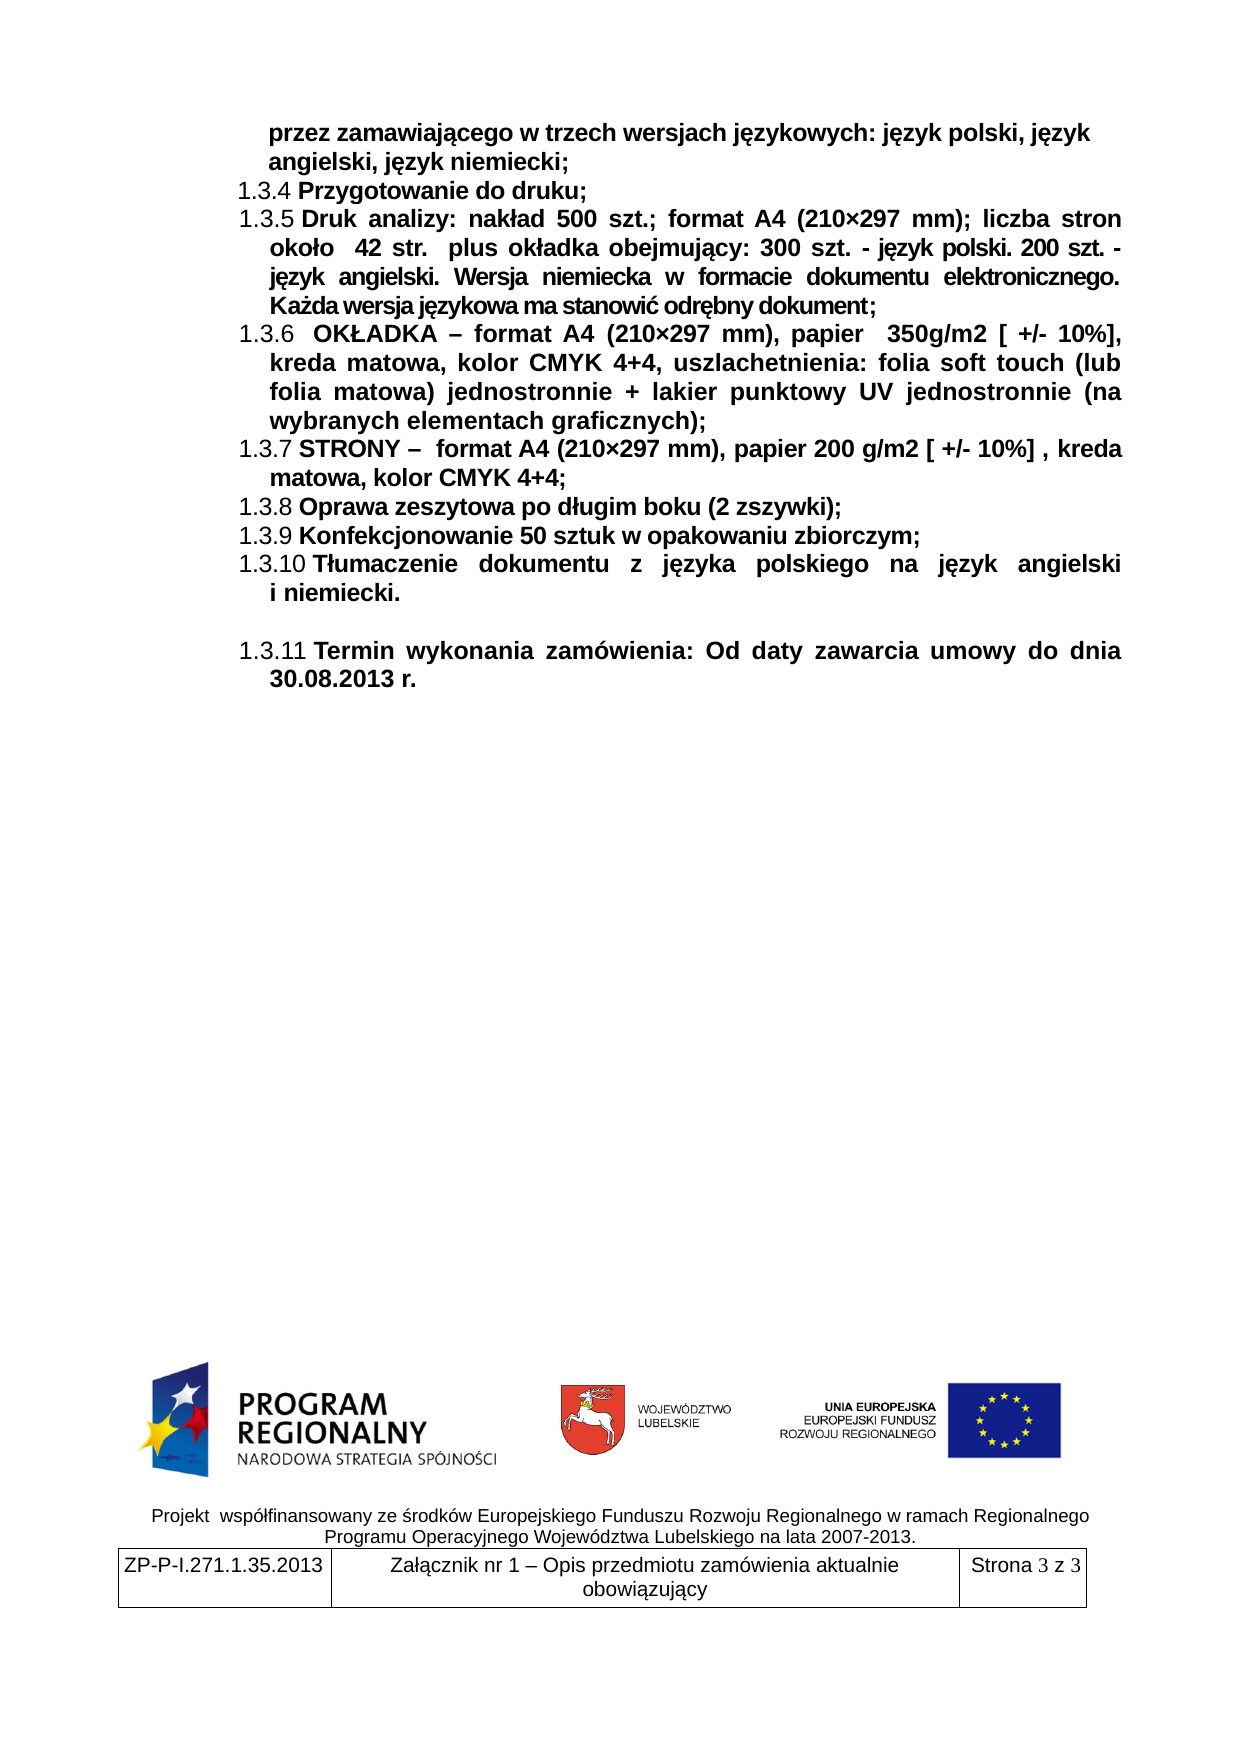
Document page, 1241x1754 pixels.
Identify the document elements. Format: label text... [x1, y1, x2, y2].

list Przygotowanie do druku; [231, 176, 1122, 204]
list Konfekcjonowanie 50 sztuk w opakowaniu zbiorczym; [232, 521, 1122, 549]
list Druk analizy: nakład 500 szt.; format A4 (210×297 mm); liczba stron około 42 str. plus okładka obejmujący: 300 szt. - język polski. 200 szt. - język angielski. Wersja niemiecka w formacie dokumentu elektronicznego. Każda wersja językowa ma stanowić odrębny dokument; [232, 204, 1122, 319]
list Termin wykonania zamówienia: Od daty zawarcia umowy do dnia 30.08.2013 r. [232, 636, 1122, 693]
list przez zamawiającego w trzech wersjach językowych: język polski, język angielski, język niemiecki; [231, 118, 1122, 176]
list Tłumaczenie dokumentu z języka polskiego na język angielski i niemiecki. [232, 549, 1122, 607]
list Oprawa zeszytowa po długim boku (2 zszywki); [232, 492, 1122, 521]
list OKŁADKA – format A4 (210×297 mm), papier 350g/m2 [ +/- 10%], kreda matowa, kolor CMYK 4+4, uszlachetnienia: folia soft touch (lub folia matowa) jednostronnie + lakier punktowy UV jednostronnie (na wybranych elementach graficznych); [232, 319, 1122, 434]
list STRONY – format A4 (210×297 mm), papier 200 g/m2 [ +/- 10%] , kreda matowa, kolor CMYK 4+4; [232, 434, 1122, 492]
picture [109, 1351, 1110, 1494]
